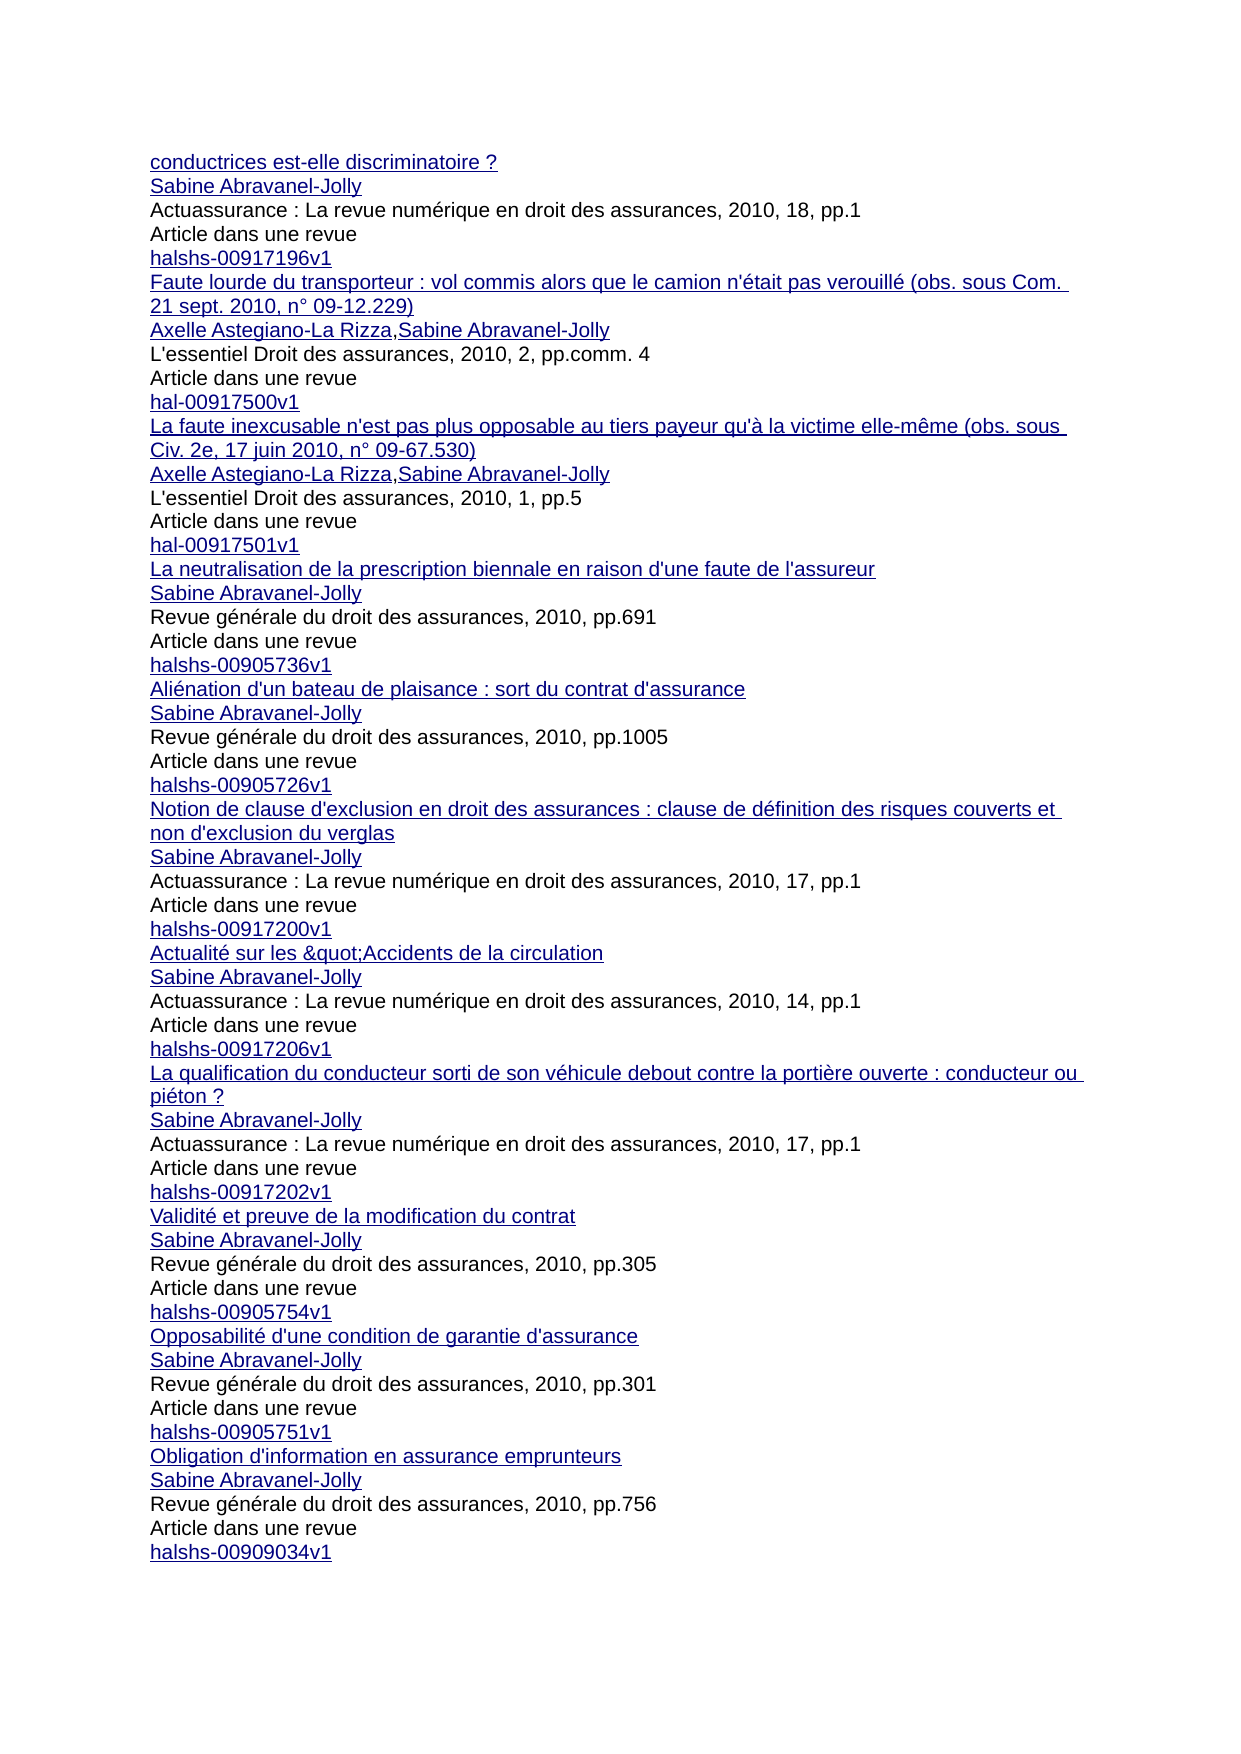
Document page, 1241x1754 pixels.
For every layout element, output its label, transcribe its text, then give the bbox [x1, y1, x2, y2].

table_cell Obligation d'information en assurance emprunteurs Sabine Abravanel-Jolly Revue générale du droit des assurances, 2010, pp.756 Article dans une revue halshs-00909034v1 [150, 1444, 1090, 1563]
table_cell La neutralisation de la prescription biennale en raison d'une faute de l'assureur Sabine Abravanel-Jolly Revue générale du droit des assurances, 2010, pp.691 Article dans une revue halshs-00905736v1 [150, 557, 1090, 677]
table_cell Faute lourde du transporteur : vol commis alors que le camion n'était pas verouillé (obs. sous Com. 21 sept. 2010, n° 09-12.229) Axelle Astegiano-La Rizza,Sabine Abravanel-Jolly L'essentiel Droit des assurances, 2010, 2, pp.comm. 4 Article dans une revue hal-00917500v1 [150, 270, 1090, 413]
table_cell Opposabilité d'une condition de garantie d'assurance Sabine Abravanel-Jolly Revue générale du droit des assurances, 2010, pp.301 Article dans une revue halshs-00905751v1 [150, 1324, 1090, 1444]
table_cell La qualification du conducteur sorti de son véhicule debout contre la portière ouverte : conducteur ou piéton ? Sabine Abravanel-Jolly Actuassurance : La revue numérique en droit des assurances, 2010, 17, pp.1 Article dans une revue halshs-00917202v1 [150, 1060, 1090, 1204]
table_cell Notion de clause d'exclusion en droit des assurances : clause de définition des risques couverts et non d'exclusion du verglas Sabine Abravanel-Jolly Actuassurance : La revue numérique en droit des assurances, 2010, 17, pp.1 Article dans une revue halshs-00917200v1 [150, 797, 1090, 941]
table_cell Aliénation d'un bateau de plaisance : sort du contrat d'assurance Sabine Abravanel-Jolly Revue générale du droit des assurances, 2010, pp.1005 Article dans une revue halshs-00905726v1 [150, 677, 1090, 797]
table_cell Validité et preuve de la modification du contrat Sabine Abravanel-Jolly Revue générale du droit des assurances, 2010, pp.305 Article dans une revue halshs-00905754v1 [150, 1204, 1090, 1324]
table_cell La faute inexcusable n'est pas plus opposable au tiers payeur qu'à la victime elle-même (obs. sous Civ. 2e, 17 juin 2010, n° 09-67.530) Axelle Astegiano-La Rizza,Sabine Abravanel-Jolly L'essentiel Droit des assurances, 2010, 1, pp.5 Article dans une revue hal-00917501v1 [150, 414, 1090, 557]
table_cell conductrices est-elle discriminatoire ? Sabine Abravanel-Jolly Actuassurance : La revue numérique en droit des assurances, 2010, 18, pp.1 Article dans une revue halshs-00917196v1 [150, 150, 1090, 270]
table_cell Actualité sur les &quot;Accidents de la circulation Sabine Abravanel-Jolly Actuassurance : La revue numérique en droit des assurances, 2010, 14, pp.1 Article dans une revue halshs-00917206v1 [150, 941, 1090, 1060]
